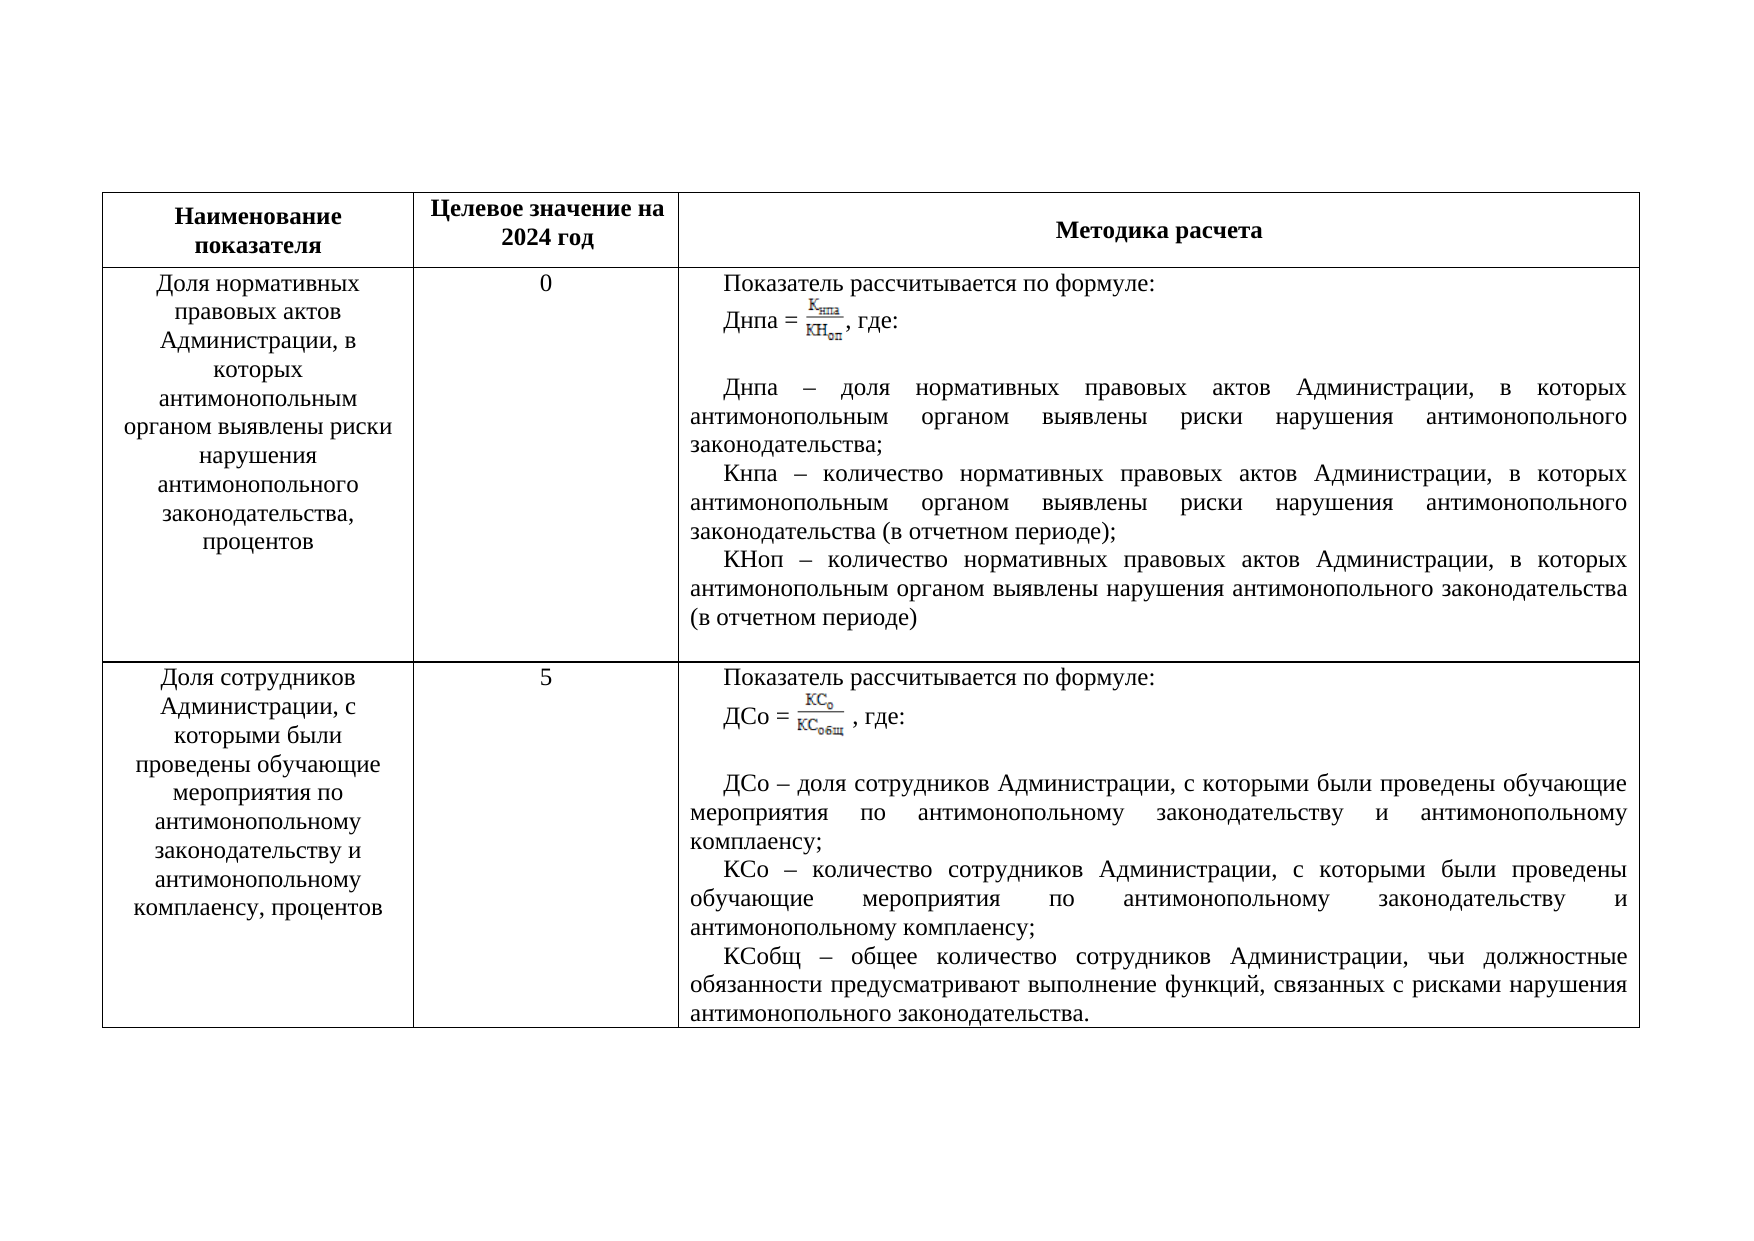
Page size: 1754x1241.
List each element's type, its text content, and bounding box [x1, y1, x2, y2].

table_cell Показатель рассчитывается по формуле: Днпа = , где: Днпа – доля нормативных правовых актов Администрации, в которых антимонопольным органом выявлены риски нарушения антимонопольного законодательства; Кнпа – количество нормативных правовых актов Администрации, в которых антимонопольным органом выявлены риски нарушения антимонопольного законодательства (в отчетном периоде); КНоп – количество нормативных правовых актов Администрации, в которых антимонопольным органом выявлены нарушения антимонопольного законодательства (в отчетном периоде) [679, 268, 1639, 661]
table_cell 5 [414, 663, 678, 1027]
table_header Наименование показателя [103, 193, 413, 267]
table_header Методика расчета [679, 193, 1639, 267]
table_cell Доля сотрудников Администрации, с которыми были проведены обучающие мероприятия по антимонопольному законодательству и антимонопольному комплаенсу, процентов [103, 663, 413, 1027]
table_header Целевое значение на 2024 год [414, 193, 678, 267]
table_cell Показатель рассчитывается по формуле: ДСо = , где: ДСо – доля сотрудников Администрации, с которыми были проведены обучающие мероприятия по антимонопольному законодательству и антимонопольному комплаенсу; КСо – количество сотрудников Администрации, с которыми были проведены обучающие мероприятия по антимонопольному законодательству и антимонопольному комплаенсу; КСобщ – общее количество сотрудников Администрации, чьи должностные обязанности предусматривают выполнение функций, связанных с рисками нарушения антимонопольного законодательства. [679, 663, 1639, 1027]
picture [797, 692, 845, 738]
table_cell Доля нормативных правовых актов Администрации, в которых антимонопольным органом выявлены риски нарушения антимонопольного законодательства, процентов [103, 268, 413, 661]
table_cell 0 [414, 268, 678, 661]
picture [806, 298, 844, 342]
